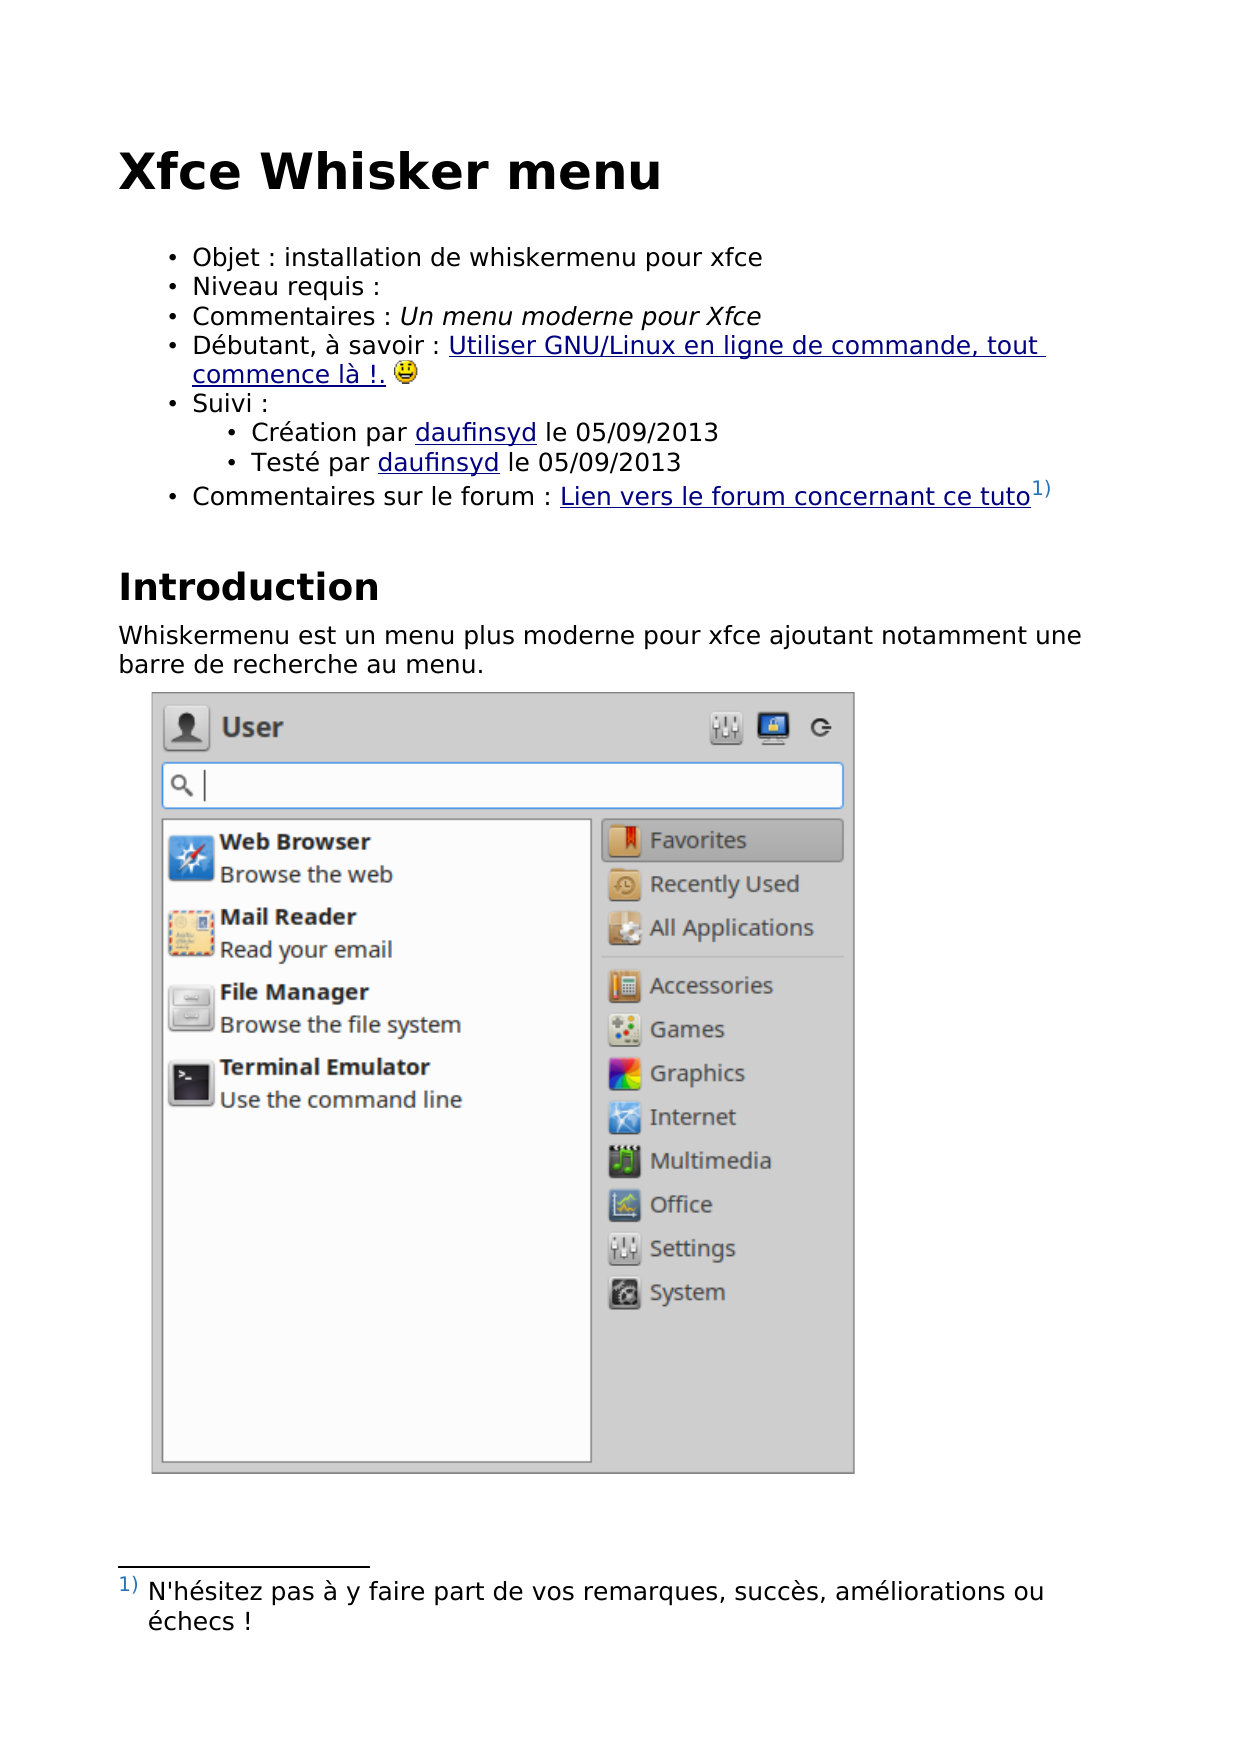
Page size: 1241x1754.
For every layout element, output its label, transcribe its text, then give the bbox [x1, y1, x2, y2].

list Testé par daufinsyd le 05/09/2013 [236, 448, 1122, 477]
list Débutant, à savoir : Utiliser GNU/Linux en ligne de commande, tout commence là !. [177, 331, 1122, 389]
text Whiskermenu est un menu plus moderne pour xfce ajoutant notamment une barre de recherche au menu. [118, 622, 1122, 680]
list Suivi : [177, 389, 1122, 418]
picture [151, 692, 855, 1474]
picture [394, 360, 418, 384]
list N'hésitez pas à y faire part de vos remarques, succès, améliorations ou échecs ! [118, 1573, 1122, 1636]
list Commentaires sur le forum : Lien vers le forum concernant ce tuto [177, 477, 1122, 511]
list Niveau requis : [177, 272, 1122, 302]
list Création par daufinsyd le 05/09/2013 [236, 418, 1122, 448]
subtitle Xfce Whisker menu [118, 143, 1122, 201]
list Commentaires : Un menu moderne pour Xfce [177, 302, 1122, 331]
subtitle Introduction [118, 565, 1122, 609]
list Objet : installation de whiskermenu pour xfce [177, 243, 1122, 272]
